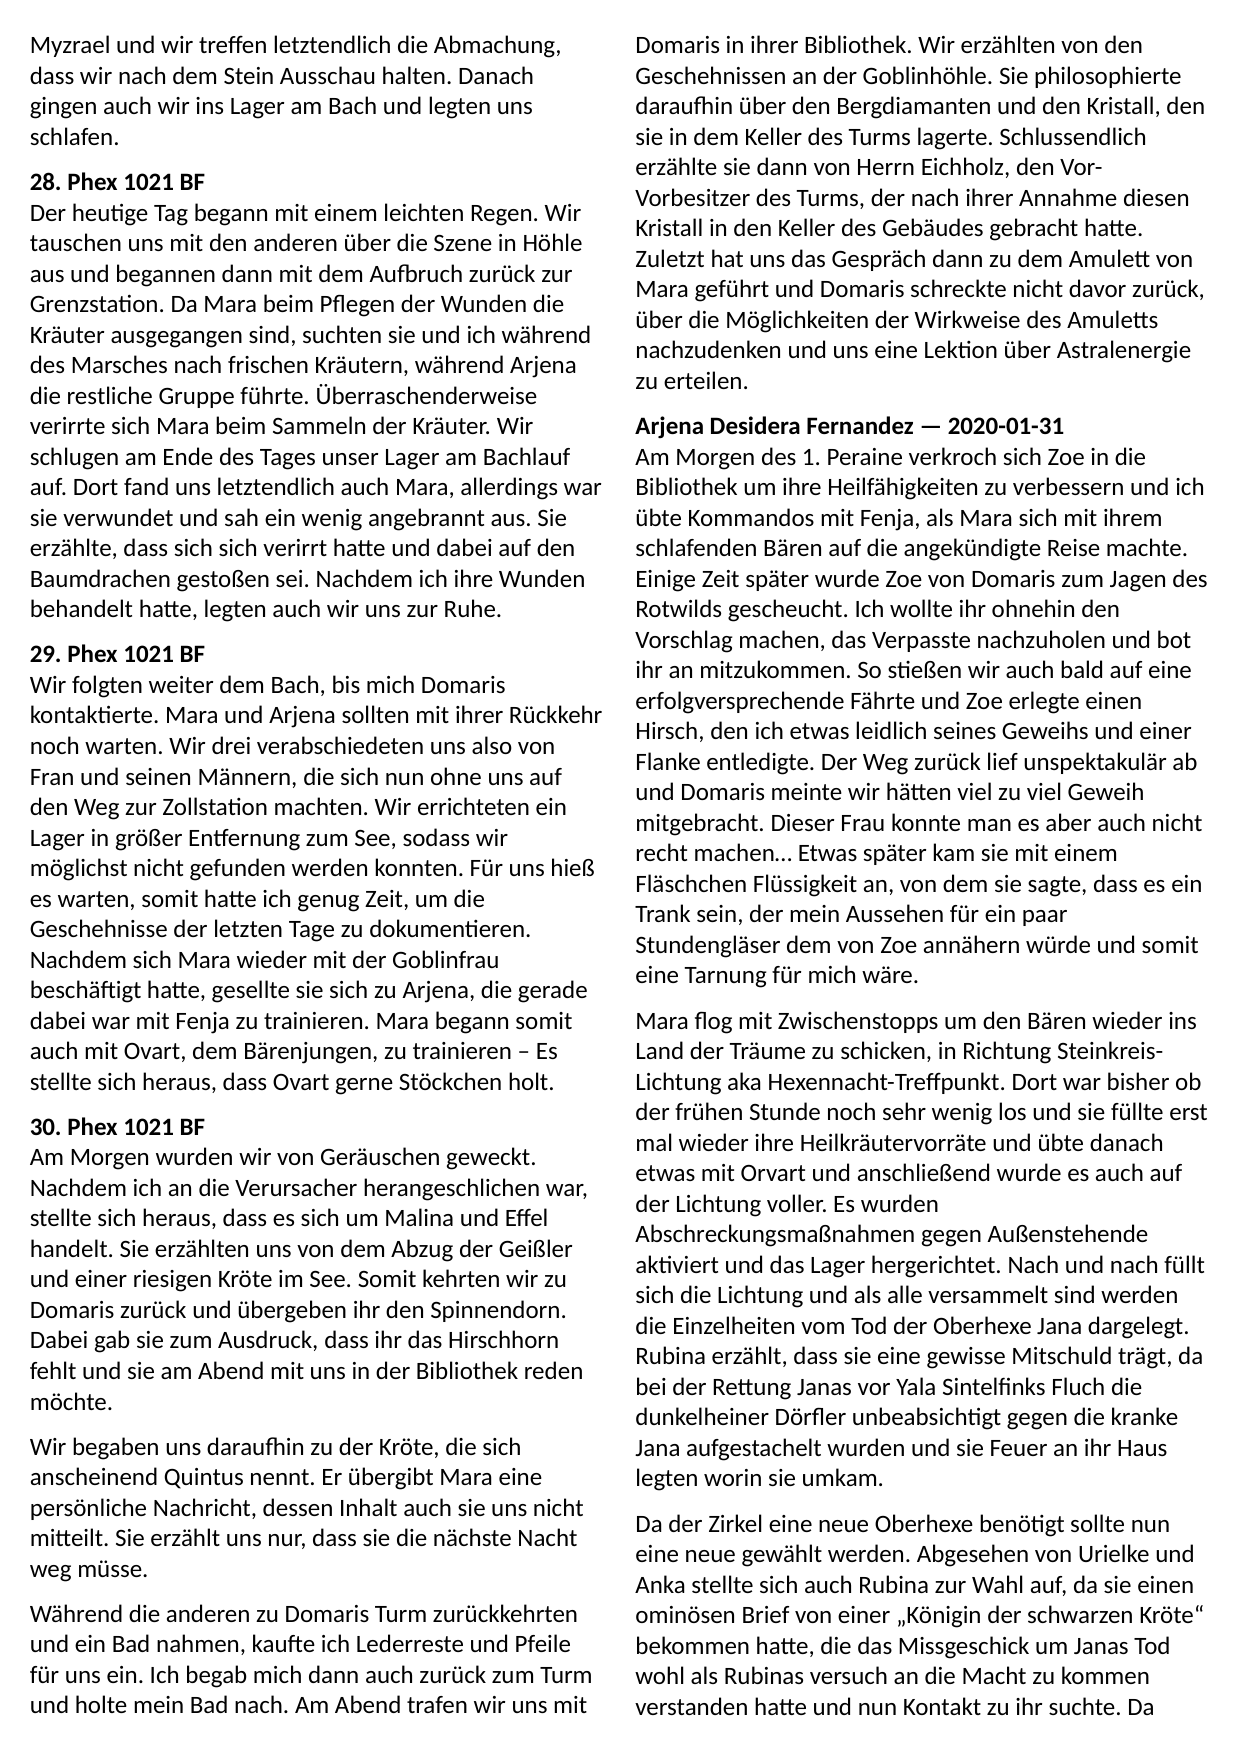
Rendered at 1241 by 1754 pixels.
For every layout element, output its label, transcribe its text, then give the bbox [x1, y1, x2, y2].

text Myzrael und wir treffen letztendlich die Abmachung, dass wir nach dem Stein Ausschau halten. Danach gingen auch wir ins Lager am Bach und legten uns schlafen. [29, 29, 605, 152]
text 29. Phex 1021 BF Wir folgten weiter dem Bach, bis mich Domaris kontaktierte. Mara und Arjena sollten mit ihrer Rückkehr noch warten. Wir drei verabschiedeten uns also von Fran und seinen Männern, die sich nun ohne uns auf den Weg zur Zollstation machten. Wir errichteten ein Lager in größer Entfernung zum See, sodass wir möglichst nicht gefunden werden konnten. Für uns hieß es warten, somit hatte ich genug Zeit, um die Geschehnisse der letzten Tage zu dokumentieren. Nachdem sich Mara wieder mit der Goblinfrau beschäftigt hatte, gesellte sie sich zu Arjena, die gerade dabei war mit Fenja zu trainieren. Mara begann somit auch mit Ovart, dem Bärenjungen, zu trainieren – Es stellte sich heraus, dass Ovart gerne Stöckchen holt. [29, 638, 605, 1096]
text Wir begaben uns daraufhin zu der Kröte, die sich anscheinend Quintus nennt. Er übergibt Mara eine persönliche Nachricht, dessen Inhalt auch sie uns nicht mitteilt. Sie erzählt uns nur, dass sie die nächste Nacht weg müsse. [29, 1431, 605, 1583]
text 28. Phex 1021 BF Der heutige Tag begann mit einem leichten Regen. Wir tauschen uns mit den anderen über die Szene in Höhle aus und begannen dann mit dem Aufbruch zurück zur Grenzstation. Da Mara beim Pflegen der Wunden die Kräuter ausgegangen sind, suchten sie und ich während des Marsches nach frischen Kräutern, während Arjena die restliche Gruppe führte. Überraschenderweise verirrte sich Mara beim Sammeln der Kräuter. Wir schlugen am Ende des Tages unser Lager am Bachlauf auf. Dort fand uns letztendlich auch Mara, allerdings war sie verwundet und sah ein wenig angebrannt aus. Sie erzählte, dass sich sich verirrt hatte und dabei auf den Baumdrachen gestoßen sei. Nachdem ich ihre Wunden behandelt hatte, legten auch wir uns zur Ruhe. [29, 166, 605, 624]
text Mara flog mit Zwischenstopps um den Bären wieder ins Land der Träume zu schicken, in Richtung Steinkreis-Lichtung aka Hexennacht-Treffpunkt. Dort war bisher ob der frühen Stunde noch sehr wenig los und sie füllte erst mal wieder ihre Heilkräutervorräte und übte danach etwas mit Orvart und anschließend wurde es auch auf der Lichtung voller. Es wurden Abschreckungsmaßnahmen gegen Außenstehende aktiviert und das Lager hergerichtet. Nach und nach füllt sich die Lichtung und als alle versammelt sind werden die Einzelheiten vom Tod der Oberhexe Jana dargelegt. Rubina erzählt, dass sie eine gewisse Mitschuld trägt, da bei der Rettung Janas vor Yala Sintelfinks Fluch die dunkelheiner Dörfler unbeabsichtigt gegen die kranke Jana aufgestachelt wurden und sie Feuer an ihr Haus legten worin sie umkam. [635, 1005, 1211, 1493]
text 30. Phex 1021 BF Am Morgen wurden wir von Geräuschen geweckt. Nachdem ich an die Verursacher herangeschlichen war, stellte sich heraus, dass es sich um Malina und Effel handelt. Sie erzählten uns von dem Abzug der Geißler und einer riesigen Kröte im See. Somit kehrten wir zu Domaris zurück und übergeben ihr den Spinnendorn. Dabei gab sie zum Ausdruck, dass ihr das Hirschhorn fehlt und sie am Abend mit uns in der Bibliothek reden möchte. [29, 1111, 605, 1416]
text Domaris in ihrer Bibliothek. Wir erzählten von den Geschehnissen an der Goblinhöhle. Sie philosophierte daraufhin über den Bergdiamanten und den Kristall, den sie in dem Keller des Turms lagerte. Schlussendlich erzählte sie dann von Herrn Eichholz, den Vor-Vorbesitzer des Turms, der nach ihrer Annahme diesen Kristall in den Keller des Gebäudes gebracht hatte. Zuletzt hat uns das Gespräch dann zu dem Amulett von Mara geführt und Domaris schreckte nicht davor zurück, über die Möglichkeiten der Wirkweise des Amuletts nachzudenken und uns eine Lektion über Astralenergie zu erteilen. [635, 29, 1211, 396]
text Während die anderen zu Domaris Turm zurückkehrten und ein Bad nahmen, kaufte ich Lederreste und Pfeile für uns ein. Ich begab mich dann auch zurück zum Turm und holte mein Bad nach. Am Abend trafen wir uns mit [29, 1598, 605, 1720]
text Arjena Desidera Fernandez — 2020-01-31 Am Morgen des 1. Peraine verkroch sich Zoe in die Bibliothek um ihre Heilfähigkeiten zu verbessern und ich übte Kommandos mit Fenja, als Mara sich mit ihrem schlafenden Bären auf die angekündigte Reise machte. Einige Zeit später wurde Zoe von Domaris zum Jagen des Rotwilds gescheucht. Ich wollte ihr ohnehin den Vorschlag machen, das Verpasste nachzuholen und bot ihr an mitzukommen. So stießen wir auch bald auf eine erfolgversprechende Fährte und Zoe erlegte einen Hirsch, den ich etwas leidlich seines Geweihs und einer Flanke entledigte. Der Weg zurück lief unspektakulär ab und Domaris meinte wir hätten viel zu viel Geweih mitgebracht. Dieser Frau konnte man es aber auch nicht recht machen… Etwas später kam sie mit einem Fläschchen Flüssigkeit an, von dem sie sagte, dass es ein Trank sein, der mein Aussehen für ein paar Stundengläser dem von Zoe annähern würde und somit eine Tarnung für mich wäre. [635, 410, 1211, 990]
text Da der Zirkel eine neue Oberhexe benötigt sollte nun eine neue gewählt werden. Abgesehen von Urielke und Anka stellte sich auch Rubina zur Wahl auf, da sie einen ominösen Brief von einer „Königin der schwarzen Kröte“ bekommen hatte, die das Missgeschick um Janas Tod wohl als Rubinas versuch an die Macht zu kommen verstanden hatte und nun Kontakt zu ihr suchte. Da [635, 1508, 1211, 1721]
